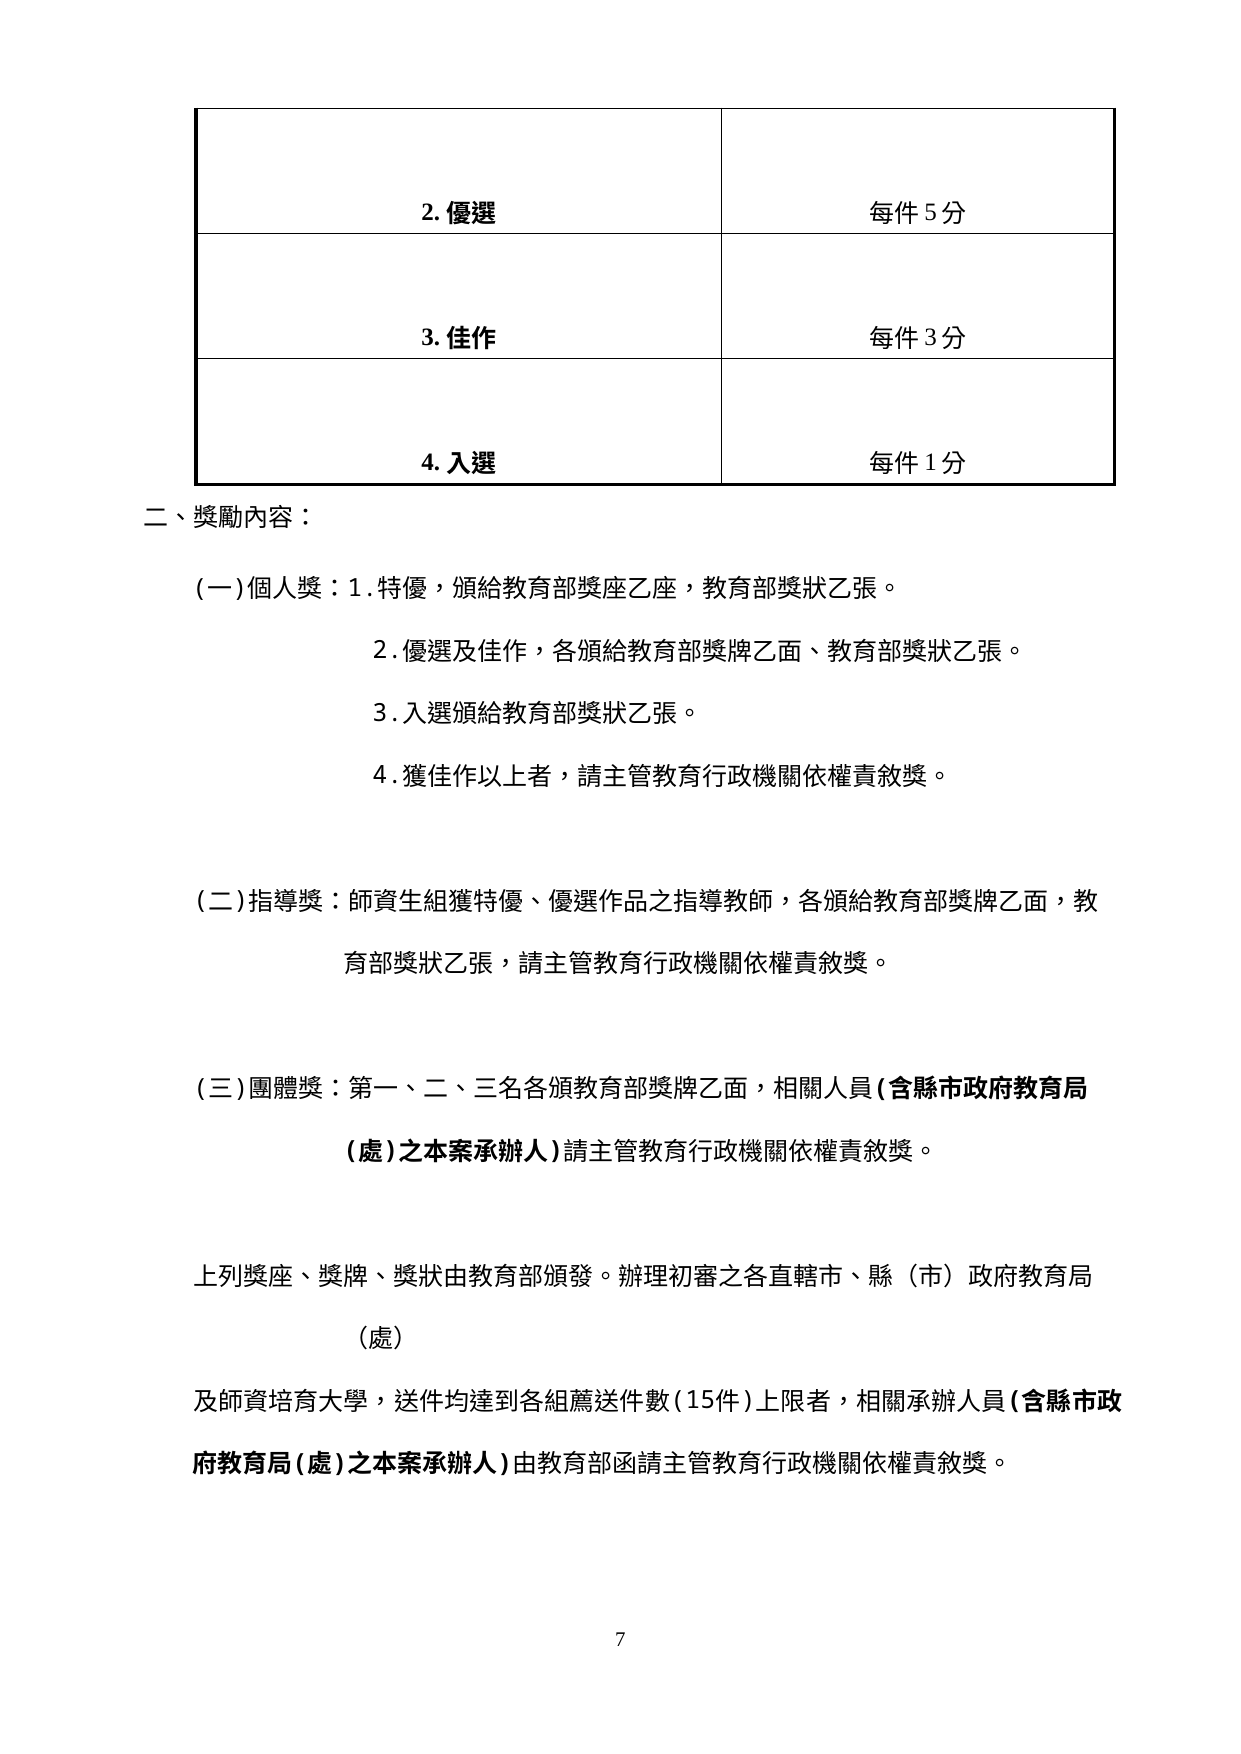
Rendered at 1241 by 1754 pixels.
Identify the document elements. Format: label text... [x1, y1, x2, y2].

text 2.優選及佳作，各頒給教育部獎牌乙面、教育部獎狀乙張。 [192, 608, 1122, 670]
text 3.入選頒給教育部獎狀乙張。 [192, 670, 1122, 733]
table_cell 每件3分 [722, 234, 1113, 358]
table_cell 2. 優選 [198, 109, 721, 233]
text (一)個人獎：1.特優，頒給教育部獎座乙座，教育部獎狀乙張。 [192, 545, 1122, 608]
text 二、獎勵內容： [143, 486, 1122, 534]
table_cell 3. 佳作 [198, 234, 721, 358]
text 及師資培育大學，送件均達到各組薦送件數(15件)上限者，相關承辦人員(含縣市政府教育局(處)之本案承辦人)由教育部函請主管教育行政機關依權責敘獎。 [192, 1358, 1122, 1483]
table_cell 4. 入選 [198, 359, 721, 483]
text (三)團體獎：第一、二、三名各頒教育部獎牌乙面，相關人員(含縣市政府教育局(處)之本案承辦人)請主管教育行政機關依權責敘獎。 [193, 1045, 1122, 1170]
table_cell 每件1分 [722, 359, 1113, 483]
text 4.獲佳作以上者，請主管教育行政機關依權責敘獎。 [192, 733, 1122, 795]
text 上列獎座、獎牌、獎狀由教育部頒發。辦理初審之各直轄市、縣（市）政府教育局（處） [193, 1233, 1122, 1358]
text (二)指導獎：師資生組獲特優、優選作品之指導教師，各頒給教育部獎牌乙面，教育部獎狀乙張，請主管教育行政機關依權責敘獎。 [193, 858, 1122, 983]
table_cell 每件5分 [722, 109, 1113, 233]
